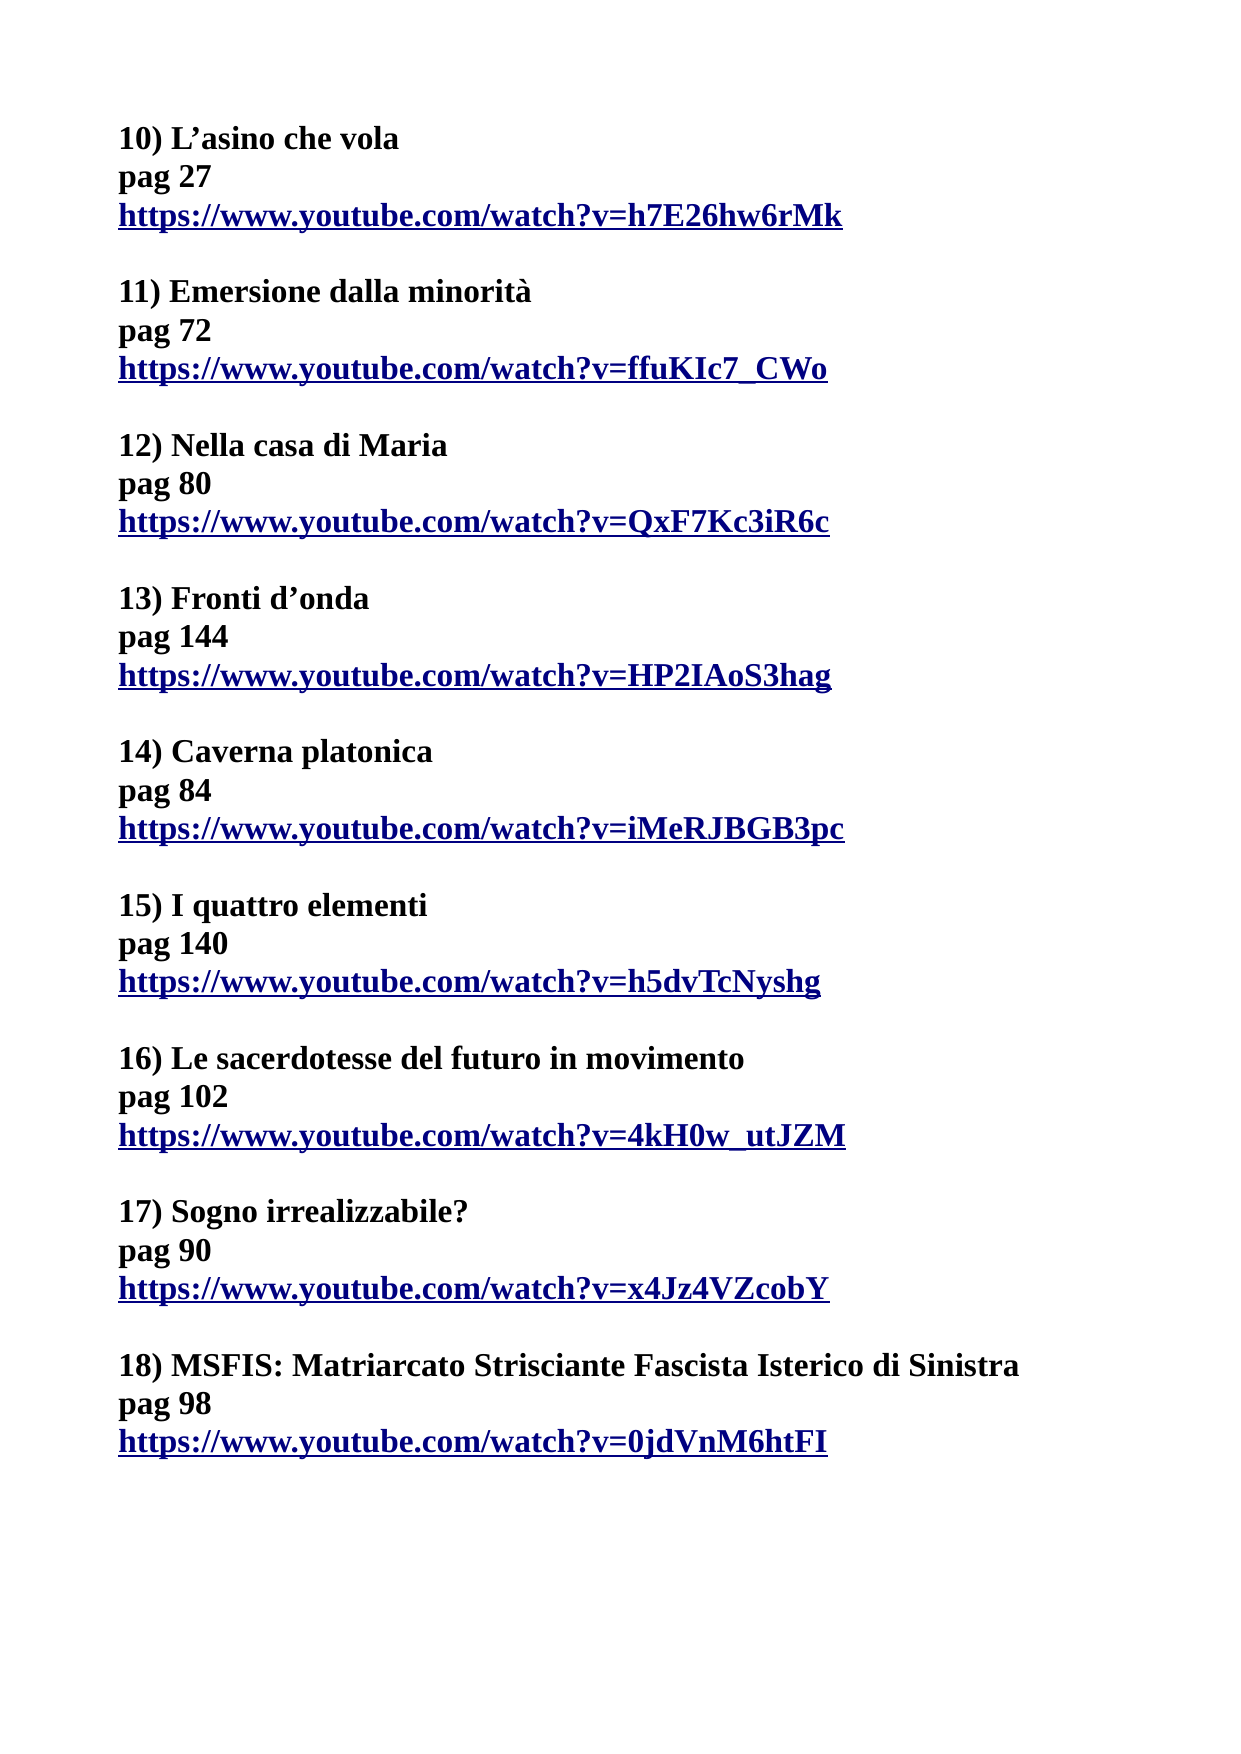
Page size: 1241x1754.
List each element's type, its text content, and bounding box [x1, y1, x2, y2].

text https://www.youtube.com/watch?v=x4Jz4VZcobY [118, 1268, 1122, 1306]
text 15) I quattro elementi [118, 885, 1122, 923]
text pag 98 [118, 1383, 1122, 1421]
text https://www.youtube.com/watch?v=h7E26hw6rMk [118, 195, 1122, 233]
text pag 84 [118, 770, 1122, 808]
text pag 90 [118, 1230, 1122, 1268]
text 12) Nella casa di Maria [118, 425, 1122, 463]
text https://www.youtube.com/watch?v=0jdVnM6htFI [118, 1421, 1122, 1460]
text 10) L’asino che vola [118, 118, 1122, 156]
text https://www.youtube.com/watch?v=4kH0w_utJZM [118, 1115, 1122, 1153]
text https://www.youtube.com/watch?v=iMeRJBGB3pc [118, 808, 1122, 846]
text pag 80 [118, 463, 1122, 501]
text 14) Caverna platonica [118, 731, 1122, 770]
text 11) Emersione dalla minorità [118, 271, 1122, 310]
text pag 102 [118, 1076, 1122, 1115]
text 17) Sogno irrealizzabile? [118, 1191, 1122, 1230]
text https://www.youtube.com/watch?v=HP2IAoS3hag [118, 655, 1122, 693]
text https://www.youtube.com/watch?v=ffuKIc7_CWo [118, 348, 1122, 386]
text pag 72 [118, 310, 1122, 348]
text pag 144 [118, 616, 1122, 655]
text 18) MSFIS: Matriarcato Strisciante Fascista Isterico di Sinistra [118, 1345, 1122, 1383]
text pag 27 [118, 156, 1122, 195]
text https://www.youtube.com/watch?v=QxF7Kc3iR6c [118, 501, 1122, 540]
text 13) Fronti d’onda [118, 578, 1122, 616]
text pag 140 [118, 923, 1122, 961]
text 16) Le sacerdotesse del futuro in movimento [118, 1038, 1122, 1076]
text https://www.youtube.com/watch?v=h5dvTcNyshg [118, 961, 1122, 1000]
